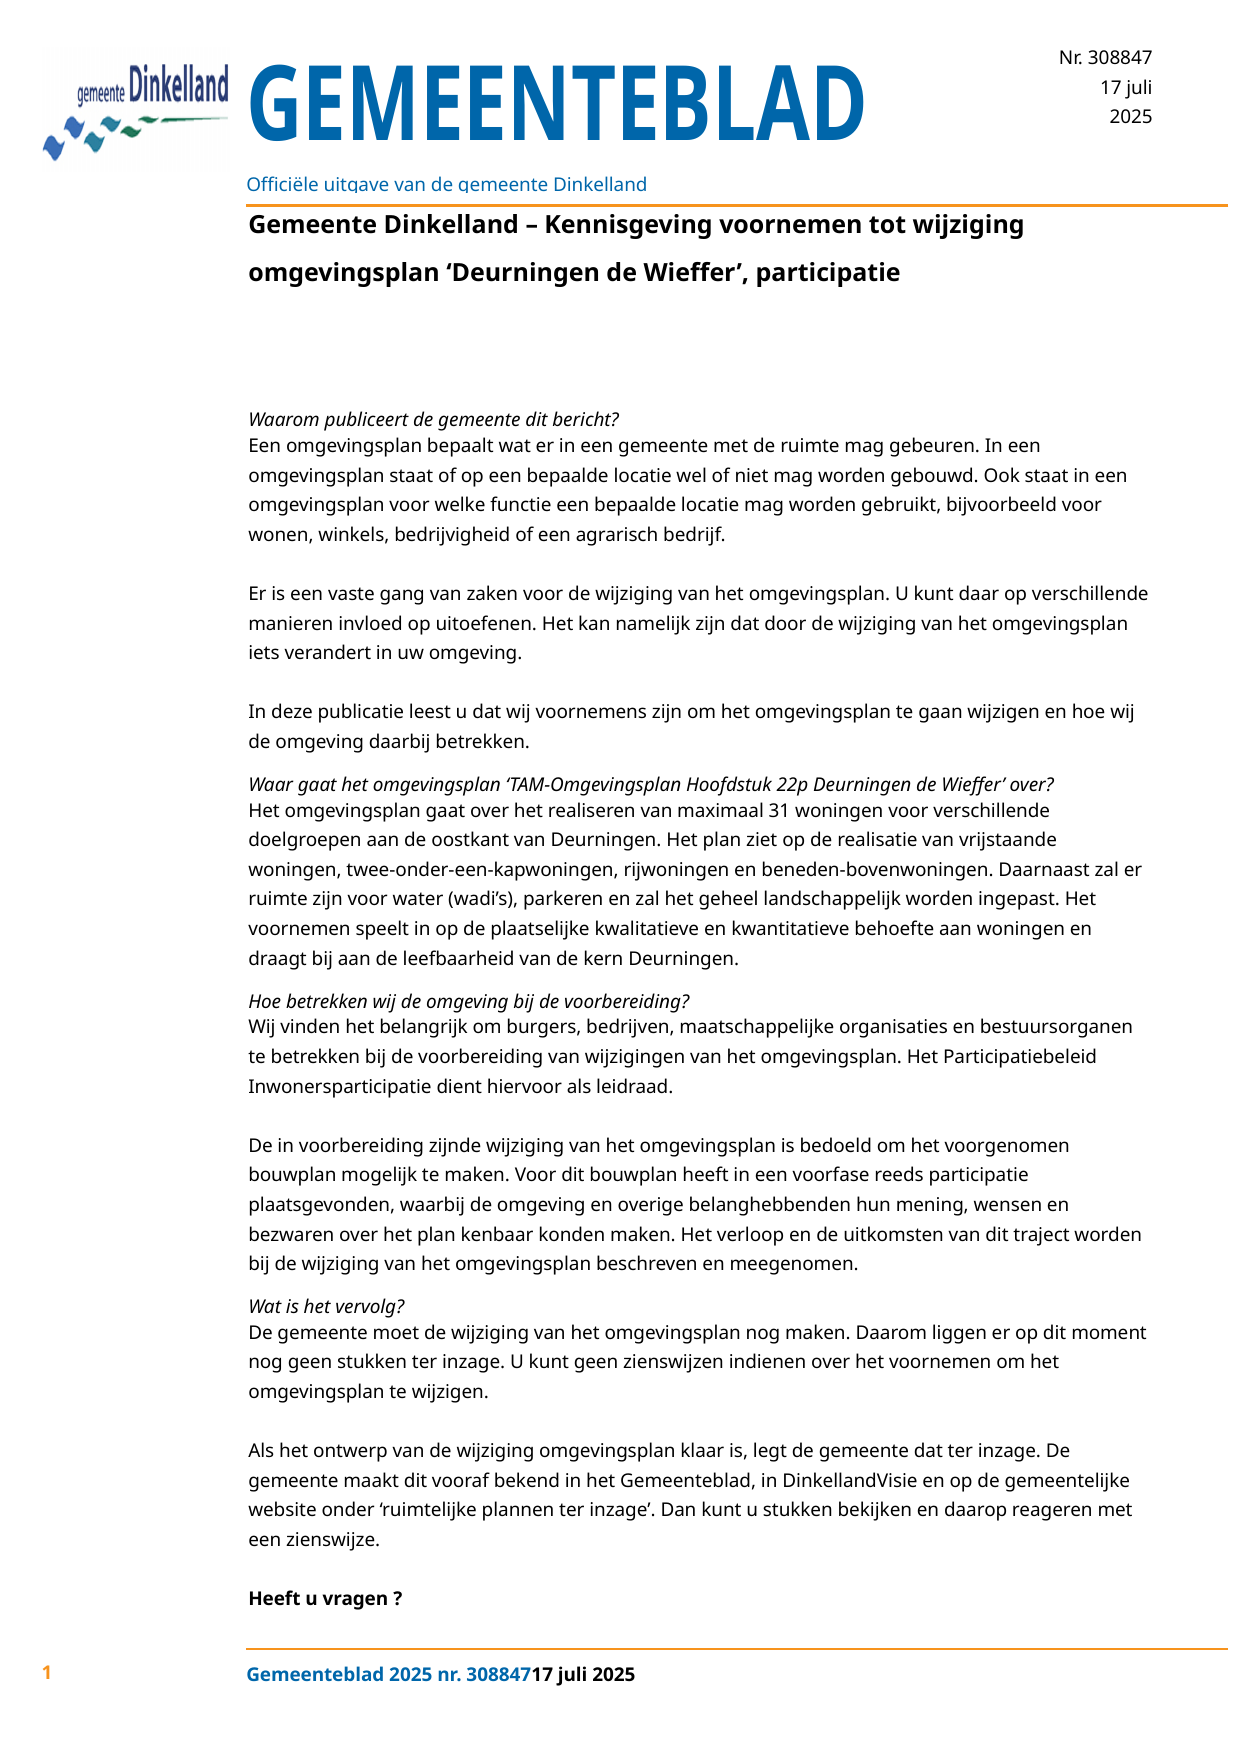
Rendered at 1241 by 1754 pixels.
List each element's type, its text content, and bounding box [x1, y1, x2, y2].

text De in voorbereiding zijnde wijziging van het omgevingsplan is bedoeld om het voorgenomen bouwplan mogelijk te maken. Voor dit bouwplan heeft in een voorfase reeds participatie plaatsgevonden, waarbij de omgeving en overige belanghebbenden hun mening, wensen en bezwaren over het plan kenbaar konden maken. Het verloop en de uitkomsten van dit traject worden bij de wijziging van het omgevingsplan beschreven en meegenomen. [248, 1132, 1152, 1276]
text Gemeente Dinkelland – Kennisgeving voornemen tot wijziging omgevingsplan ‘Deurningen de Wieffer’, participatie [248, 207, 1152, 288]
text Wat is het vervolg? [248, 1293, 1152, 1319]
text In deze publicatie leest u dat wij voornemens zijn om het omgevingsplan te gaan wijzigen en hoe wij de omgeving daarbij betrekken. [248, 698, 1152, 754]
text De gemeente moet de wijziging van het omgevingsplan nog maken. Daarom liggen er op dit moment nog geen stukken ter inzage. U kunt geen zienswijzen indienen over het voornemen om het omgevingsplan te wijzigen. [248, 1319, 1152, 1404]
picture [41, 47, 231, 172]
text Hoe betrekken wij de omgeving bij de voorbereiding? [248, 988, 1152, 1014]
text Wij vinden het belangrijk om burgers, bedrijven, maatschappelijke organisaties en bestuursorganen te betrekken bij de voorbereiding van wijzigingen van het omgevingsplan. Het Participatiebeleid Inwonersparticipatie dient hiervoor als leidraad. [248, 1014, 1152, 1098]
text Waar gaat het omgevingsplan ‘TAM-Omgevingsplan Hoofdstuk 22p Deurningen de Wieffer’ over? [248, 771, 1152, 797]
text Het omgevingsplan gaat over het realiseren van maximaal 31 woningen voor verschillende doelgroepen aan de oostkant van Deurningen. Het plan ziet op de realisatie van vrijstaande woningen, twee-onder-een-kapwoningen, rijwoningen en beneden-bovenwoningen. Daarnaast zal er ruimte zijn voor water (wadi’s), parkeren en zal het geheel landschappelijk worden ingepast. Het voornemen speelt in op de plaatselijke kwalitatieve en kwantitatieve behoefte aan woningen en draagt bij aan de leefbaarheid van de kern Deurningen. [248, 797, 1152, 971]
text Heeft u vragen ? [248, 1585, 1152, 1611]
text Er is een vaste gang van zaken voor de wijziging van het omgevingsplan. U kunt daar op verschillende manieren invloed op uitoefenen. Het kan namelijk zijn dat door de wijziging van het omgevingsplan iets verandert in uw omgeving. [248, 580, 1152, 665]
text Als het ontwerp van de wijziging omgevingsplan klaar is, legt de gemeente dat ter inzage. De gemeente maakt dit vooraf bekend in het Gemeenteblad, in DinkellandVisie en op de gemeentelijke website onder ‘ruimtelijke plannen ter inzage’. Dan kunt u stukken bekijken en daarop reageren met een zienswijze. [248, 1437, 1152, 1552]
text Een omgevingsplan bepaalt wat er in een gemeente met de ruimte mag gebeuren. In een omgevingsplan staat of op een bepaalde locatie wel of niet mag worden gebouwd. Ook staat in een omgevingsplan voor welke functie een bepaalde locatie mag worden gebruikt, bijvoorbeeld voor wonen, winkels, bedrijvigheid of een agrarisch bedrijf. [248, 432, 1152, 547]
text Waarom publiceert de gemeente dit bericht? [248, 406, 1152, 432]
